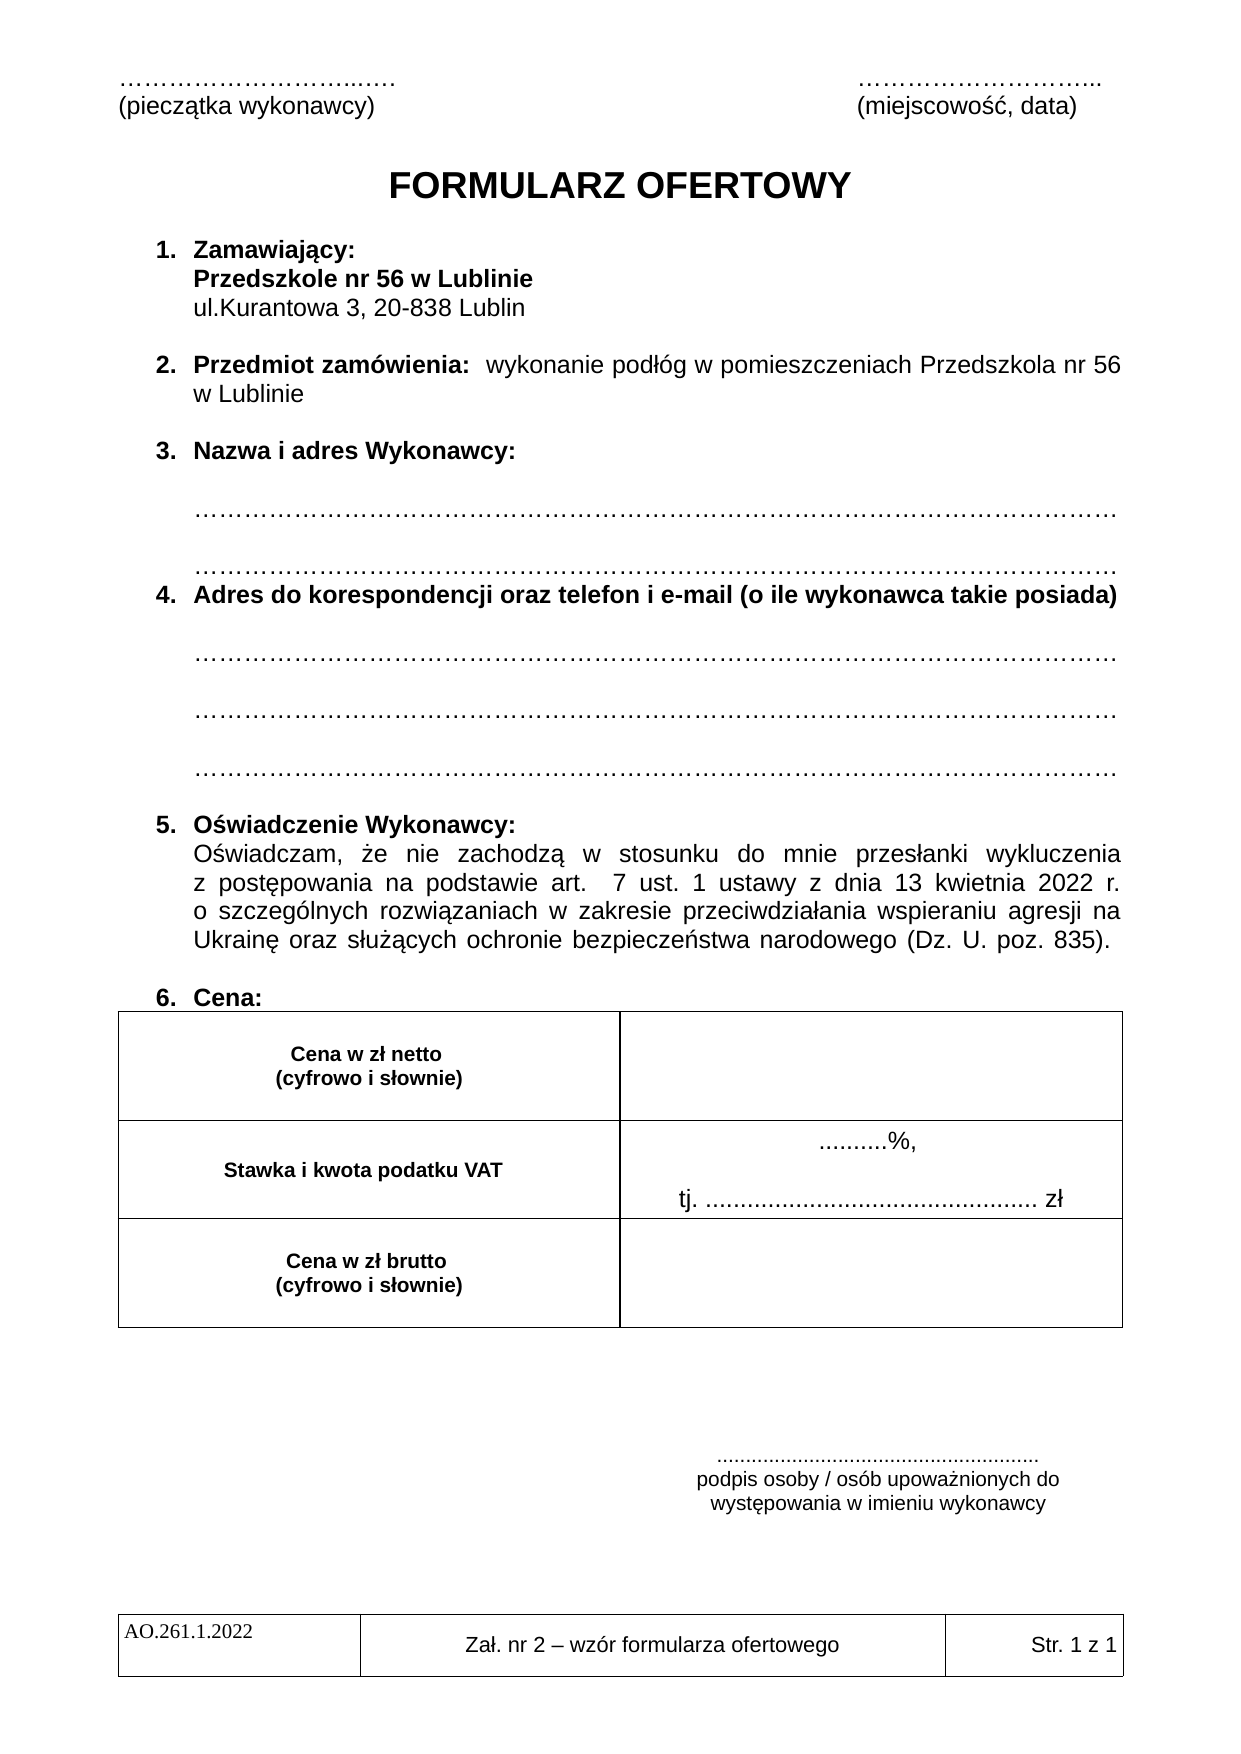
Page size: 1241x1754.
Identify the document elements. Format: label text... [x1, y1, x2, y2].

list Adres do korespondencji oraz telefon i e-mail (o ile wykonawca takie posiada) [156, 580, 1122, 609]
list Cena: [156, 982, 1122, 1011]
list Nazwa i adres Wykonawcy: [156, 436, 1122, 465]
list Oświadczam, że nie zachodzą w stosunku do mnie przesłanki wykluczenia z postępowania na podstawie art. 7 ust. 1 ustawy z dnia 13 kwietnia 2022 r. o szczególnych rozwiązaniach w zakresie przeciwdziałania wspieraniu agresji na Ukrainę oraz służących ochronie bezpieczeństwa narodowego (Dz. U. poz. 835). [156, 839, 1122, 982]
table_cell [621, 1219, 1122, 1327]
list ………………………………………………………………………………………………… ………………………………………………………………………………………………… ………………………………………………………………………………………………… [156, 637, 1122, 781]
list Przedmiot zamówienia: wykonanie podłóg w pomieszczeniach Przedszkola nr 56 w Lublinie [156, 350, 1122, 407]
text podpis osoby / osób upoważnionych do [561, 1467, 1122, 1491]
list Zamawiający: Przedszkole nr 56 w Lublinie ul.Kurantowa 3, 20-838 Lublin [156, 235, 1122, 321]
table_cell Stawka i kwota podatku VAT [119, 1121, 619, 1218]
table_cell Cena w zł brutto (cyfrowo i słownie) [119, 1219, 619, 1327]
list Oświadczenie Wykonawcy: [156, 810, 1122, 839]
text ........................................................ [561, 1443, 1122, 1467]
text FORMULARZ OFERTOWY [118, 163, 1122, 206]
table_header Cena w zł netto (cyfrowo i słownie) [119, 1012, 619, 1119]
list ………………………………………………………………………………………………… ………………………………………………………………………………………………… [156, 465, 1122, 580]
text (pieczątka wykonawcy) (miejscowość, data) [118, 91, 1122, 120]
text ………………………...…. ………………………... [118, 62, 1122, 91]
text występowania w imieniu wykonawcy [561, 1491, 1122, 1514]
table_cell ..........%, tj. ................................................ zł [621, 1121, 1122, 1218]
table_header [621, 1012, 1122, 1119]
